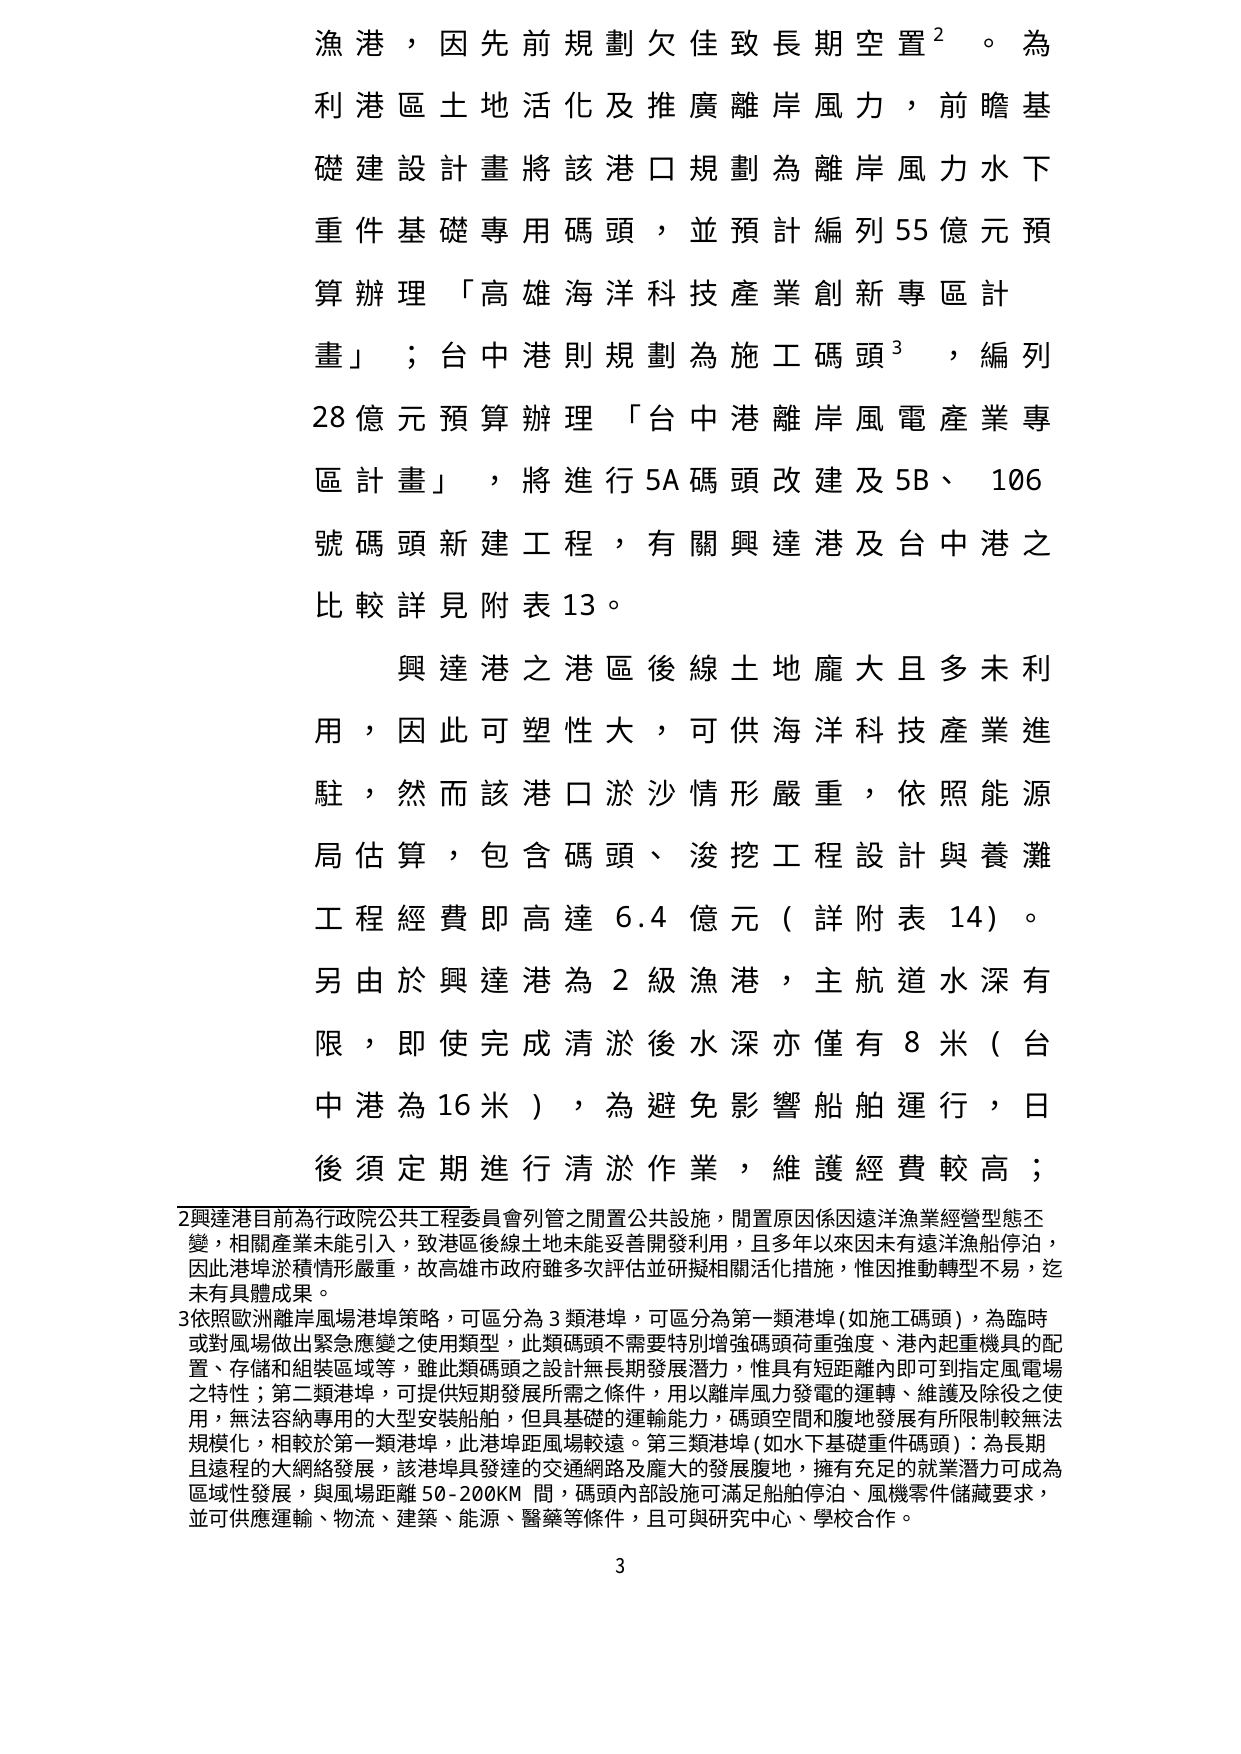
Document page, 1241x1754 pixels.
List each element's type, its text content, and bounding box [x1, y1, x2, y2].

text 依照歐洲離岸風場港埠策略，可區分為3類港埠，可區分為第一類港埠(如施工碼頭)，為臨時或對風場做出緊急應變之使用類型，此類碼頭不需要特別增強碼頭荷重強度、港內起重機具的配置、存儲和組裝區域等，雖此類碼頭之設計無長期發展潛力，惟具有短距離內即可到指定風電場之特性；第二類港埠，可提供短期發展所需之條件，用以離岸風力發電的運轉、維護及除役之使用，無法容納專用的大型安裝船舶，但具基礎的運輸能力，碼頭空間和腹地發展有所限制較無法規模化，相較於第一類港埠，此港埠距風場較遠。第三類港埠(如水下基礎重件碼頭)：為長期且遠程的大網絡發展，該港埠具發達的交通網路及龐大的發展腹地，擁有充足的就業潛力可成為區域性發展，與風場距離50-200KM 間，碼頭內部設施可滿足船舶停泊、風機零件儲藏要求，並可供應運輸、物流、建築、能源、醫藥等條件，且可與研究中心、學校合作。 [177, 1307, 1063, 1532]
text 興達港之港區後線土地龐大且多未利用，因此可塑性大，可供海洋科技產業進駐，然而該港口淤沙情形嚴重，依照能源局估算，包含碼頭、浚挖工程設計與養灘工程經費即高達6.4億元(詳附表14)。另由於興達港為2級漁港，主航道水深有限，即使完成清淤後水深亦僅有8米(台中港為16米)，為避免影響船舶運行，日後須定期進行清淤作業，維護經費較高； [301, 625, 1058, 1187]
text 興達港目前為行政院公共工程委員會列管之閒置公共設施，閒置原因係因遠洋漁業經營型態丕變，相關產業未能引入，致港區後線土地未能妥善開發利用，且多年以來因未有遠洋漁船停泊，因此港埠淤積情形嚴重，故高雄市政府雖多次評估並研擬相關活化措施，惟因推動轉型不易，迄未有具體成果。 [177, 1207, 1063, 1307]
text 漁港，因先前規劃欠佳致長期空置。為利港區土地活化及推廣離岸風力，前瞻基礎建設計畫將該港口規劃為離岸風力水下重件基礎專用碼頭，並預計編列55億元預算辦理「高雄海洋科技產業創新專區計畫」；台中港則規劃為施工碼頭，編列28億元預算辦理「台中港離岸風電產業專區計畫」，將進行5A碼頭改建及5B、106號碼頭新建工程，有關興達港及台中港之比較詳見附表13。 [301, 0, 1058, 625]
